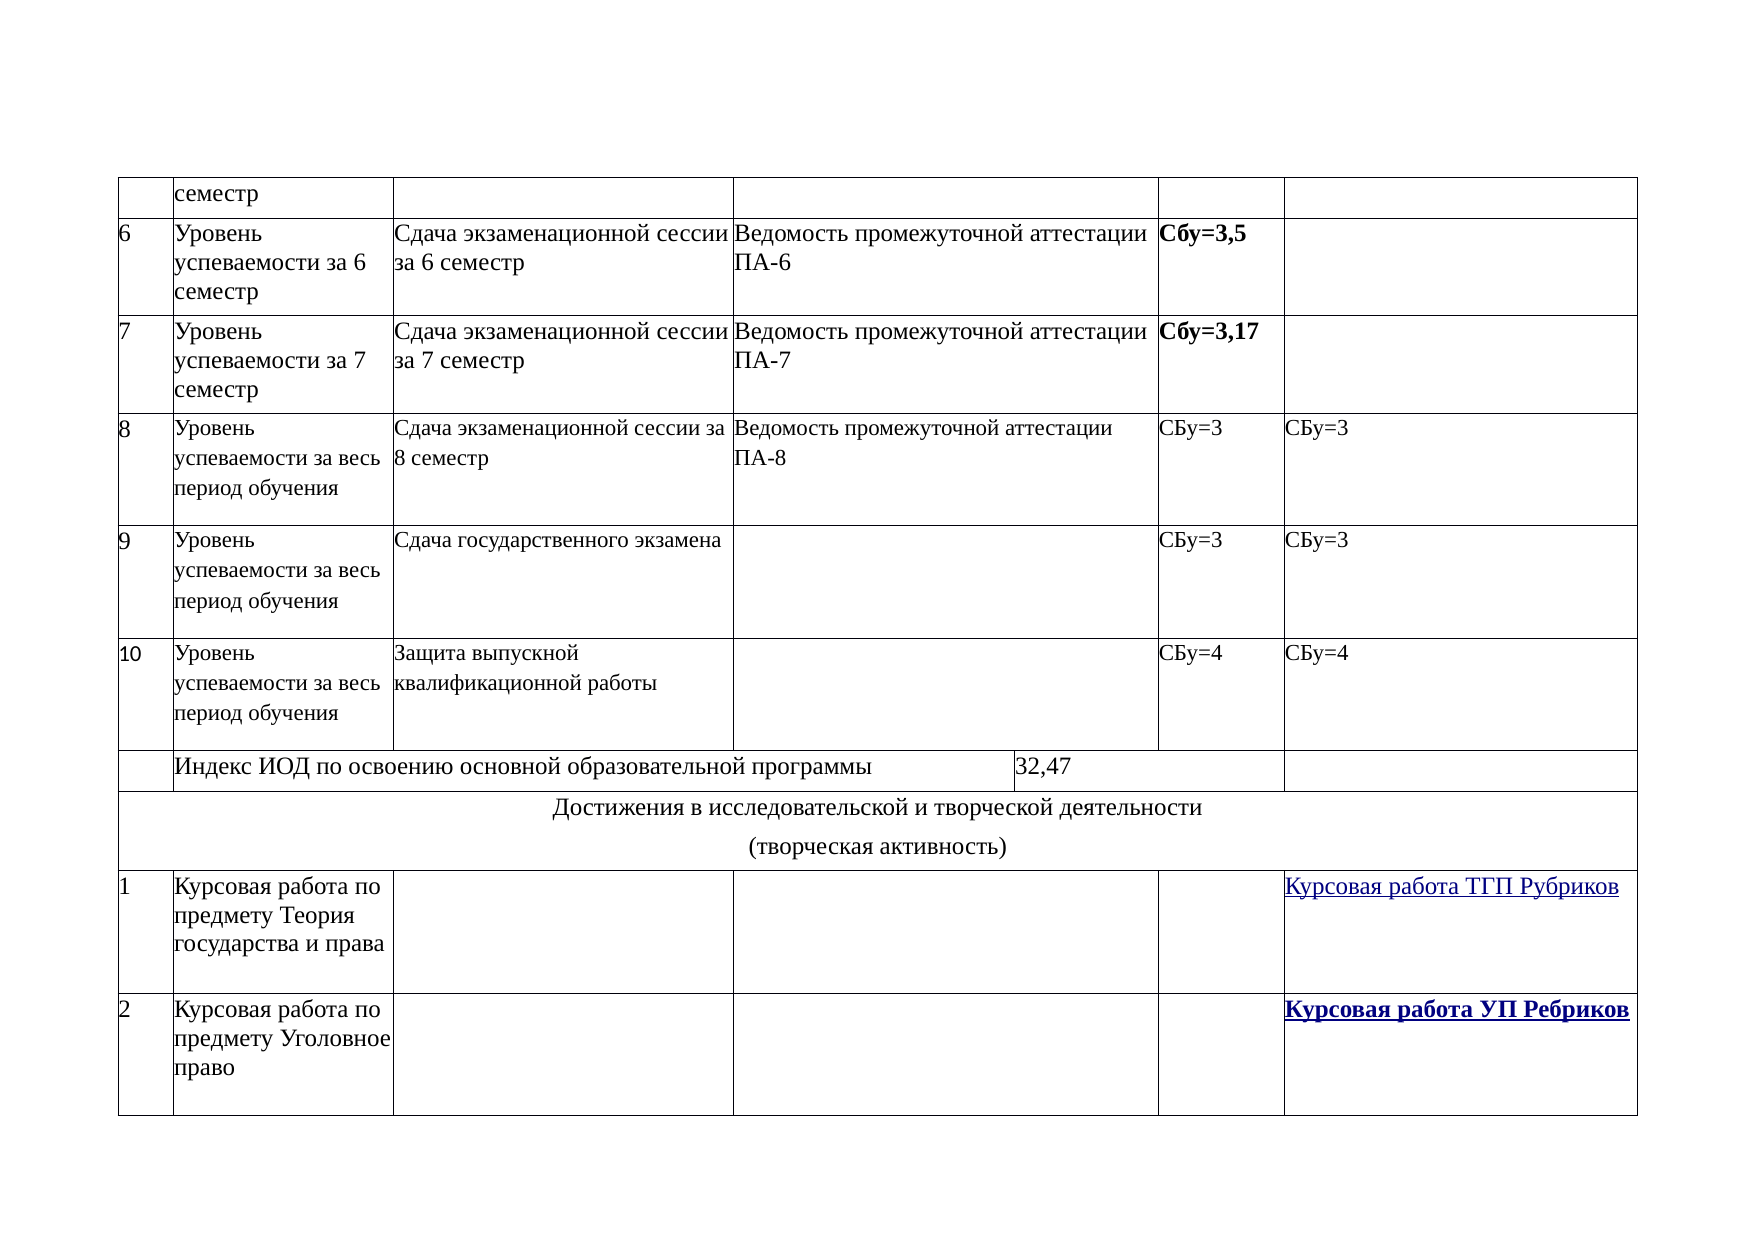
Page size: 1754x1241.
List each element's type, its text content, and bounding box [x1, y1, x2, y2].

table_cell [1159, 178, 1284, 217]
table_cell Курсовая работа по предмету Уголовное право [174, 994, 393, 1115]
table_cell Ведомость промежуточной аттестации ПА-8 [734, 414, 1158, 525]
table_cell [1285, 178, 1637, 217]
table_cell СБу=3 [1159, 526, 1284, 638]
table_cell 7 [119, 316, 173, 413]
table_cell Уровень успеваемости за весь период обучения [174, 526, 393, 638]
table_cell [119, 751, 173, 791]
table_cell [734, 178, 1158, 217]
table_cell [734, 526, 1158, 638]
table_cell Защита выпускной квалификационной работы [394, 639, 733, 750]
table_cell Достижения в исследовательской и творческой деятельности (творческая активность) [119, 792, 1637, 870]
table_cell [1159, 994, 1284, 1115]
table_cell СБу=3 [1159, 414, 1284, 525]
table_cell 6 [119, 219, 173, 315]
table_cell [1159, 871, 1284, 993]
table_cell Сдача экзаменационной сессии за 8 семестр [394, 414, 733, 525]
table_cell [734, 639, 1158, 750]
table_cell Уровень успеваемости за весь период обучения [174, 414, 393, 525]
table_cell семестр [174, 178, 393, 217]
table_cell Сбу=3,17 [1159, 316, 1284, 413]
table_cell [1285, 219, 1637, 315]
table_cell Сбу=3,5 [1159, 219, 1284, 315]
table_cell 1 [119, 871, 173, 993]
table_cell [1285, 316, 1637, 413]
table_cell Ведомость промежуточной аттестации ПА-7 [734, 316, 1158, 413]
table_cell 8 [119, 414, 173, 525]
table_cell 32,47 [1015, 751, 1284, 791]
table_cell [734, 871, 1158, 993]
table_cell Сдача экзаменационной сессии за 7 семестр [394, 316, 733, 413]
table_cell 10 [119, 639, 173, 750]
table_cell Индекс ИОД по освоению основной образовательной программы [174, 751, 1014, 791]
table_cell 2 [119, 994, 173, 1115]
table_cell [394, 994, 733, 1115]
table_cell Курсовая работа ТГП Рубриков [1285, 871, 1637, 993]
table_cell Уровень успеваемости за весь период обучения [174, 639, 393, 750]
table_cell СБу=4 [1159, 639, 1284, 750]
table_cell СБу=4 [1285, 639, 1637, 750]
table_cell Уровень успеваемости за 7 семестр [174, 316, 393, 413]
table_cell [1285, 751, 1637, 791]
table_cell Курсовая работа по предмету Теория государства и права [174, 871, 393, 993]
table_cell [734, 994, 1158, 1115]
table_cell Курсовая работа УП Ребриков [1285, 994, 1637, 1115]
table_cell [394, 871, 733, 993]
table_cell [394, 178, 733, 217]
table_cell Сдача экзаменационной сессии за 6 семестр [394, 219, 733, 315]
table_cell Уровень успеваемости за 6 семестр [174, 219, 393, 315]
table_cell Сдача государственного экзамена [394, 526, 733, 638]
table_cell Ведомость промежуточной аттестации ПА-6 [734, 219, 1158, 315]
table_cell 9 [119, 526, 173, 638]
table_cell СБу=3 [1285, 414, 1637, 525]
table_cell СБу=3 [1285, 526, 1637, 638]
table_cell [119, 178, 173, 217]
